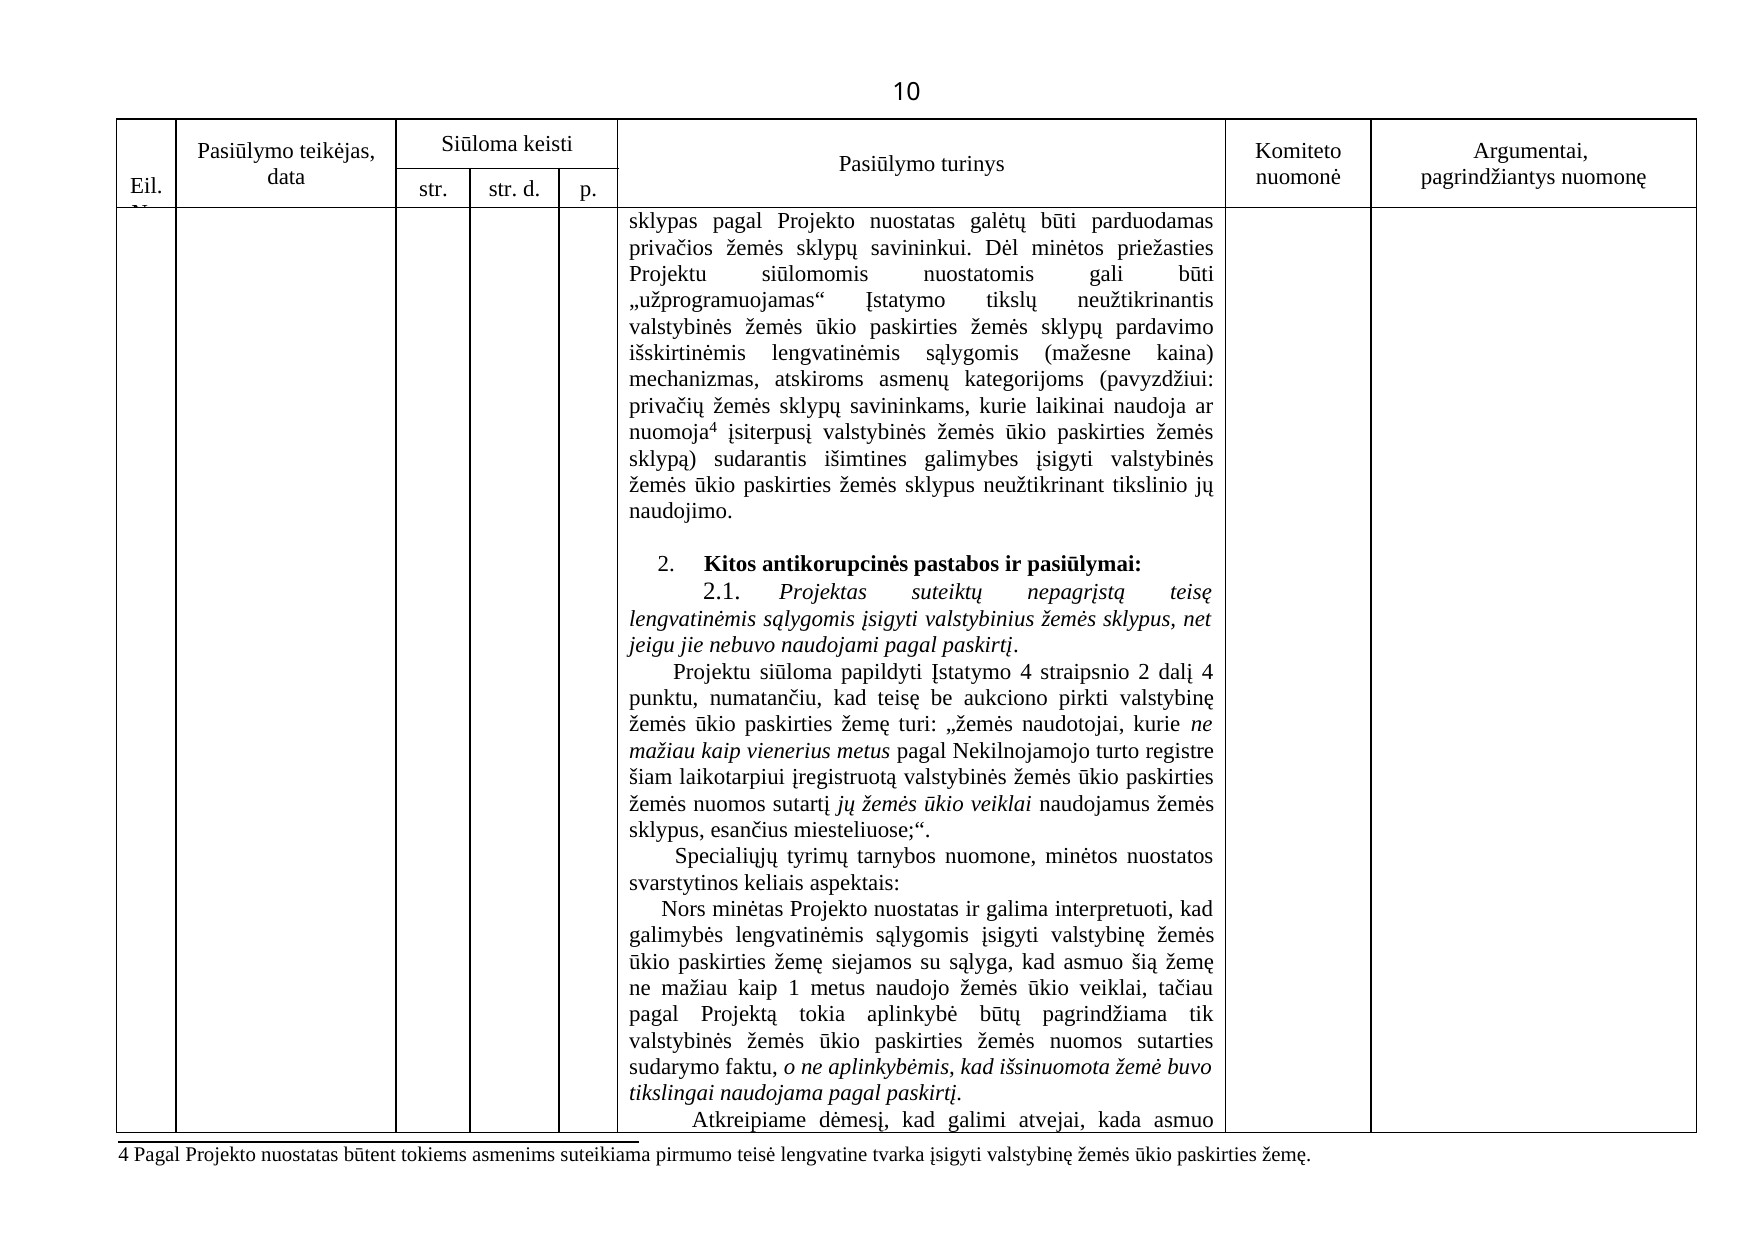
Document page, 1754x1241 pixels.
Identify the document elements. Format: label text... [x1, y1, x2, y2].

table_cell p. [560, 169, 617, 207]
table_header Pasiūlymo turinys [618, 120, 1225, 207]
table_cell [560, 208, 617, 1132]
table_cell [397, 208, 469, 1132]
table_cell 10. [117, 208, 175, 1132]
table_header Eil. Nr. [117, 120, 175, 207]
table_cell [1372, 208, 1696, 1132]
table_header Komiteto nuomonė [1226, 120, 1370, 207]
table_cell str. [397, 169, 469, 207]
table_header Argumentai, pagrindžiantys nuomonę [1372, 120, 1696, 207]
table_cell Lietuvos Respublikos specialiųjų tyrimų tarnyba (toliau – Specialiųjų tyrimų tarnyba), vadovaudamasi Lietuvos Respublikos korupcijos prevencijos įstatymo 8 straipsnio 5 dalimi (Lietuvos Respublikos Seimo komiteto prašymas atlikti antikorupcinį vertinimą), atliko Lietuvos Respublikos žemės ūkio paskirties žemės įsigijimo įstatymo Nr. IX-1314 (toliau – Įstatymas) 4 straipsnio pakeitimo įstatymo projekto Nr. XIVP-2237 (toliau – Projektas) antikorupcinį vertinimą. Projektu siūloma išplėsti įsiterpusios valstybinės žemės ūkio paskirties žemės, kurią privačių žemės sklypų savininkai galėtų įsigyti be aukciono, apibrėžties turinį, o taip pat praplėsti asmenų ratą, kuriems valstybinė žemės ūkio paskirties žemė galėtų būtų parduodama ne aukciono būdu. Siekdami mažinti korupcijos rizikos veiksnių atsiradimo tikimybę, taip pat siekdami teisinio reguliavimo išsamumo, nuoseklumo, skaidrumo ir atsparumo korupcijai, teikiame žemiau išdėstytas pastabas ir pasiūlymus. 1. Kritinės antikorupcinės pastabos ir pasiūlymai: 1.1. Projekto nuostatos neužtikrina tikslinio parduotų valstybinės žemės ūkio paskirties žemės sklypų naudojimo ir neužtikrina Įstatymu siekiamų tikslų įgyvendinimo. Atskiroms asmenų kategorijoms nepagrįstai sudaromos lengvatinės sąlygos valstybinės žemės ūkio paskirties žemės sklypų įsigijimui. Projekto 2 dalimi siūloma papildyti Įstatymo 4 straipsnio 2 dalies 3 punktą ir nustatyti, kad „Teisę be aukciono pirkti valstybinę žemės ūkio paskirties žemę Vyriausybės nustatyta tvarka turi: 3) privačių žemės sklypų savininkai – tarp jų nuosavybės teise valdomų žemės sklypų įsiterpusius valstybinės žemės ūkio paskirties žemės plotus, ne didesnius kaip 3 ha, taip pat tarp jų nuosavybės teise valdomų žemės sklypų ir stabilių kraštovaizdžio objektų (kelių (gatvių), geležinkelių, miškų sklypų (plotų), vandens telkinių) įsiterpusius valstybinės žemės ūkio paskirties žemės plotus, ne didesnius kaip 3 ha, jeigu šiuose plotuose negalima suformuoti atskirų žemės sklypų arba žemės sklypų su privažiuojamaisiais keliais (išskyrus Lietuvos Respublikos saugomų teritorijų įstatyme ir Žemės reformos įstatyme nurodytus valstybinės žemės plotus). Pirmumo teisė pirkti įsiterpusį valstybinės žemės ūkio paskirties žemės plotą taikoma jį nuomojančiam ar laikinai naudojančiam besiribojančio žemės sklypo savininkui.“ (išskirtas tekstas – Projektu siūlomos nuostatos). Projektu nenustatomi valstybinės žemės ūkio paskirties žemės pardavimo privačių žemės sklypų savininkams tikslai, todėl Projekto siūlomų nuostatų įgyvendinimo atveju (po valstybinės žemės ūkio paskirties žemės pardavimo) galimai nebūtų užtikrinamas tikslinis tokios žemės naudojimas konkrečiai paskirčiai. Šiuo atveju Projekto siūlymai taip pat yra svarstytini ir dėl įstatymo tikslų (pavyzdžiui: tenkinti asmenų poreikius racionaliai naudoti žemę ir vykdyti ūkinę veiklą) įgyvendinimo. Reikšminga yra ir tai, kad Projektu išplečiamos ypatingą statusą turinčio valstybės turto - valstybinės žemės ūkio paskirties žemės, kurios ištekliai yra riboti – pardavimo privačion nuosavybėn sąlygos, tačiau Projektu galimai ne tik neužtikrinamas tikslinis tokios žemės naudojimas, tačiau sudaromos sąlygos tokius žemės sklypus įsigyti lengvatinėmis sąlygomis - be aukciono, galimai žemesne negu rinkos kaina. Šiuo atveju taip pat yra svarbu, kad pagal Konstitucinio Teismo suformuotą valstybės turto valdymo, naudojimo ir disponavimo juo doktriną, valstybės turtas turi duoti naudą visuomenei, turi būti tausojamas, nešvaistomas, racionaliai tvarkomas. Tuo tarpu Projekto nuostatų įgyvendinimo atveju valstybinės žemės ūkio paskirties žemė būtų perleidžiama privatiems asmenims galimai neužtikrinant jo tikslinio naudojimo ir paneigiant šiuos principus. Atsižvelgdama į išdėstytą, minėtos Projekto nuostatos neužtikrina tikslinio parduotų valstybinės žemės ūkio paskirties žemės sklypų naudojimo, todėl neužtikrina Įstatymu siekiamų tikslų įgyvendinimo. Dėl minėtos priežasties Projekto siūlymai svarstytini tuo aspektu, kad atskiroms asmenų kategorijoms galimai nepagrįstai (pavyzdžiui: gal kiti asmenys bendrąja tvarka įsigytų tokius žemės sklypus žemės ūkio veiklai) sudaromos lengvatinės sąlygos valstybinės žemės ūkio paskirties žemės sklypų įsigijimui. Nei projektas, nei galiojantis Įstatymas neatskleidžia „įsiterpusių“ žemės sklypų kriterijų, o tai sudaro sąlygas itin plačioms Įstatyminių nuostatų interpretacijoms ir „užprogramuoja“ nepagrįstų lengvatinių (išimtinių) sąlygų taikymą tik atskiroms asmenų grupėms. Projekto siūlymai susiję su papildomas sąlygas atitinkančių „įsiterpusių“ valstybinės žemės ūkio paskirties žemės pardavimu. Specialiųjų tyrimų tarnyba ne kartą yra atkreipusi dėmesį į ydingą teisinį reglamentavimą, kada įstatyminiame lygmenyje nėra apibrėžti „įsiterpusių valstybinės žemės sklypų kriterijai“ (arba papildomos sąlygos). Dėl minėtos priežasties formuluotė „įsiterpę sklypai“ gali būti interpretuojama itin plačiai, pavyzdžiui: „įsiterpusiu“ sklypu gali būti laikomas nors ir tarp privačių žemės sklypų įsiterpęs (arba tarp privačių ir kitų projektu siūlomų objektų), tačiau nuo jų nutolęs ir nesiribojantis žemės sklypas (ir pan.). Teisiniu požiūriu toks sklypas pagal Projekto nuostatas galėtų būti parduodamas privačios žemės sklypų savininkui. Dėl minėtos priežasties Projektu siūlomomis nuostatomis gali būti „užprogramuojamas“ Įstatymo tikslų neužtikrinantis valstybinės žemės ūkio paskirties žemės sklypų pardavimo išskirtinėmis lengvatinėmis sąlygomis (mažesne kaina) mechanizmas, atskiroms asmenų kategorijoms (pavyzdžiui: privačių žemės sklypų savininkams, kurie laikinai naudoja ar nuomoja įsiterpusį valstybinės žemės ūkio paskirties žemės sklypą) sudarantis išimtines galimybes įsigyti valstybinės žemės ūkio paskirties žemės sklypus neužtikrinant tikslinio jų naudojimo. 2. Kitos antikorupcinės pastabos ir pasiūlymai: Projektas suteiktų nepagrįstą teisę lengvatinėmis sąlygomis įsigyti valstybinius žemės sklypus, net jeigu jie nebuvo naudojami pagal paskirtį. Projektu siūloma papildyti Įstatymo 4 straipsnio 2 dalį 4 punktu, numatančiu, kad teisę be aukciono pirkti valstybinę žemės ūkio paskirties žemę turi: „žemės naudotojai, kurie ne mažiau kaip vienerius metus pagal Nekilnojamojo turto registre šiam laikotarpiui įregistruotą valstybinės žemės ūkio paskirties žemės nuomos sutartį jų žemės ūkio veiklai naudojamus žemės sklypus, esančius miesteliuose;“. Specialiųjų tyrimų tarnybos nuomone, minėtos nuostatos svarstytinos keliais aspektais: Nors minėtas Projekto nuostatas ir galima interpretuoti, kad galimybės lengvatinėmis sąlygomis įsigyti valstybinę žemės ūkio paskirties žemę siejamos su sąlyga, kad asmuo šią žemę ne mažiau kaip 1 metus naudojo žemės ūkio veiklai, tačiau pagal Projektą tokia aplinkybė būtų pagrindžiama tik valstybinės žemės ūkio paskirties žemės nuomos sutarties sudarymo faktu, o ne aplinkybėmis, kad išsinuomota žemė buvo tikslingai naudojama pagal paskirtį. Atkreipiame dėmesį, kad galimi atvejai, kada asmuo išsinuomojo valstybinę žemės ūkio paskirties žemę tiksliniam naudojimui, tačiau jos pagal paskirtį nenaudojo. Specialiųjų tyrimų tarnybos nuomone, tokie atvejai gali būti laikytini esminiais valstybinės žemės ūkio paskirties žemės nuomos sutarties pažeidimais, suponuojančiais sudarytos nuomos sutarties nutraukimą. Tačiau pagal Projektą net ir tokiais atvejais formalią sutartį sudarę asmenys įgytų teisę valstybinės žemės ūkio paskirties žemės sklypus įsigyti lengvatinėmis sąlygomis. Atsižvelgdama į aukščiau išdėstytą, Specialiųjų tyrimų tarnyba mano, kad minėtos Projekto nuostatos atskirais atvejais sudarytų sąlygas nepagrįstos lengvatinės teisės įsigyti valstybinę žemės ūkio paskirties žemę suteikimui. Projektas įteisina galimybes lengvatinėmis sąlygomis įsigyti valstybinius žemės sklypus tik atskiroms asmenų kategorijoms. Projektu siūlomas teisinis reglamentavimas (dėl teisės valstybinės žemės ūkio paskirties žemės įsigyti lengvatine tvarka nustatymo) siejamas su atvejais, kada asmenys tokius žemės sklypus nuomojo, laikinai naudojo (Įstatymo 4 straipsnio 2 dalies 3 punktas), nuomos pagrindais naudojo žemės ūkio veiklai ar produkcijos gamybai (Projektu siūloma Įstatymo 4 straipsnio 2 dalies 4 ir 5 punktai). Specialiųjų tyrimų tarnyba atkreipia dėmesį, kad vadovaujantis teisės aktais, nuomos teisė į tokius valstybinės žemės sklypus galėjo būti suteikta pirmumo teise, pavyzdžiui: vadovaujantis Lietuvos Respublikos žemės įstatymo (toliau – Žemės įstatymas) 9 straipsnio 6 dalies 4 punkto nuostatomis tarp valstybinės žemės išnuomotų žemės sklypų įsiterpę žemės sklypai galėjo būti išnuomoti be aukciono šių sklypų valstybinės žemės nuomininkams; vadovaujantis Žemės įstatymo 9 straipsnio 7 dalies 1 ir 2 punktais pirmumo teise be aukciono valstybinės žemės ūkio paskirties žemės sklypai kaimo vietovėje galėjo būti išnuomoti fiziniams asmenims, įregistravusiems ūkininko ūkį Ūkininko ūkio įstatymo nustatyta tvarka arba turintiems Vyriausybės įgaliotos institucijos nustatytą pasirengimą ūkininkauti; arba juridiniams asmenims – žemės ūkio produkcijos gamintojams, kurių metinės įplaukos iš prekinės žemės ūkio produkcijos realizavimo sudaro daugiau kaip 50 procentų visų gaunamų pajamų. vadovaujantis Valstybinės žemės suteikimo laikinai naudotis žemės ūkio veiklai vykdyti tvarkos aprašo, patvirtinto Nacionalinės žemės tarnybos prie Žemės ūkio ministerijos direktoriaus 2012 m. kovo 16 d. įsakymu Nr. 1P-(1.3.)-112, 6 punkto nuostatomis, valstybinės žemės plotai, kurie pagal Lietuvos Respublikos Vyriausybės 2003 m. vasario 18 d. nutarimą Nr. 236 „Dėl valstybinės žemės ūkio paskirties žemės sklypų pardavimo ir nuomos“ atitinka įsiterpusio valstybinės žemės ploto sąvoką, galėjo būti suteikiami laikinai naudotis tik besiribojančių žemės sklypų savininkams ir (ar) nuomininkams ir kt. Atsižvelgdama į aukščiau išdėstytą, Specialiųjų tyrimų tarnyba konstatuoja, kad teisės aktai atskirais atvejais užtikrino atskirų asmenų galimybes išskirtinėmis sąlygomis (t. y. be aukciono ir / ar pirmumo teise) įgyti nuomos / naudojimo teisę į valstybinę žemės ūkio paskirties žemę. Šiuo atveju reikšminga yra tai, kad Projektas tokiems asmenims suteiktų išimtines galimybes tokius valstybinės žemės ūkio paskirties žemės sklypus įsigyti privačion nuosavybėn. Specialiųjų tyrimų tarnybos nuomone, šiuo aspektu Projekto nuostatos gali būti svarstytinos kaip naudingos tik atskirų kategorijų interesų grupėms. Projektas sudarytų sąlygas nesąžiningam elgesiui, kada lengvatinėmis sąlygomis įsigyti sklypai būtų perleidžiami kitiems asmenims. Pažymėtina ir tai, kad nei Projekto, nei galiojančio Įstatymo nuostatos nedraudžia perleisti lengvatinėmis sąlygomis įsigytą valstybinės žemės ūkio paskirties žemės sklypą tretiesiems asmenims. Įstatymo nuostatos numato tik vieną apribojimą – subjektui, įsigijusiam valstybinės žemės ūkio paskirties žemės sklypą, ar tretiesiems asmenims, kuriems vėliau šis sklypas buvo perleistas, draudžiama naudoti įsigytą žemės ūkio paskirties žemės sklypą ne pagal jo pagrindinę paskirtį. Nustačius, kad pagal šį įstatymą įsigyta valstybinė žemės ūkio paskirties žemė naudojama ne pagal paskirtį, valstybė įgyja teisę atpirkti šią žemę (iš ją įsigijusio subjekto ar trečiųjų asmenų, kuriems jis buvo perleistas) už tą pačią kainą, už kurią ji buvo įsigyta iš valstybės. Remiantis Įstatymo 4 straipsnio 4 dalies nuostatomis, tik praėjus 5 metams nuo žemės ūkio paskirties žemės sklypo įsigijimo iš valstybės pagal analizuojamą įstatymą, gali būti keičiama jo pagrindinė žemės naudojimo paskirtis. Aukščiau minėtų nuostatų kontekste svarbu tai, kad valstybė įgyja teisę žemės ūkio žemės sklypą atpirkti jo naudojimo ne pagal paskirtį atveju, bet papildomai nėra detalizuotas tokio žemės sklypo atpirkimas jo nenaudojimo atveju aspektas. Įstatymo 6 straipsnio nuostatos numato tik baudas ir tik juridiniams asmenims už pareigos užtikrinti įsigytos žemės ūkio paskirties žemės naudojimą žemės ūkio veiklai nevykdymą. Specialiųjų tyrimų tarnybos vertinimu, Projekto nuostatų įtvirtinimas keltų abejonių dėl siūlomos suteikti lengvatos pagrįstumo ir skaidrumo. Projekto nuostatomis galimai būtų sudarytos sąlygos tam tikriems suinteresuotiems asmenims, atitinkantiems minimalius ir su Projekto tikslais tiesiogiai nesusijusius reikalavimus, lengvatinėmis sąlygomis be aukciono įsigyti valstybinės žemės ūkio paskirties žemės sklypus patraukliose vietose miestelių ar kaimo teritorijoje galimai su tikslu vėliau pakeisti jų pagrindinę naudojimo paskirtį bei naudoti ne žemės ūkio reikmėms. Tokiu būdu galimai nebūtų pasiekti Projekto aiškinamajame rašte nurodyti tikslai palengvinti sąlygas ūkininkams, siekiantiems prisidėti prie Lietuvos žemės ūkio vystymo, planuoti ilgalaikes investicijas į vykdomą žemės ūkio veiklą, pan. Atsižvelgiant į galiojantį teisinį reguliavimą, numatantį, kad likę laisvi valstybinės žemės ūkio paskirties žemės plotai, nepatenkantys į galiojančio Įstatymo 4 straipsnio 2 dalyje nustatytas išimtis yra nuomojami, sudarant ilgalaikės nuomos sutartis iki 25 metų, manytina, kad Projekto tikslams pasiekti tikslingiau būtų svarstyti papildomas galimybes dėl valstybinės žemės ūkio paskirties žemės pardavimo pirmumo teise ilgalaikiams nuomininkams, tvarkingai vykdantiems pagal šią sutartį prisiimtus įsipareigojimus, arba tobulinti Projekto nuostatas, detalizuojant valstybinės žemės ūkio žemės sklypų perleidimo lengvatine tvarka kriterijus ir reikalavimus juos įsigyti pageidaujantiems subjektams. Kitų pastabų ir pasiūlymų neturime. Atlikus Projekto antikorupcinį vertinimą darytina išvada, kad Projektas gali būti ydingas antikorupciniu požiūriu, kadangi: - Projekto nuostatos neužtikrina tikslinio parduotų valstybinės žemės ūkio paskirties žemės sklypų naudojimo ir Įstatymu siekiamų tikslų įgyvendinimo; - Atskiroms asmenų kategorijoms nepagrįstai sudaromos lengvatinės sąlygos valstybinės žemės ūkio paskirties žemės sklypų įsigijimui; - Projektas sudarytų sąlygas nesąžiningam elgesiui, kada lengvatinėmis sąlygomis įsigyti sklypai būtų perleidžiami kitiems asmenims. [618, 208, 1225, 1132]
table_header Pasiūlymo teikėjas, data [177, 120, 395, 207]
table_cell [177, 208, 395, 1132]
table_cell [1226, 208, 1370, 1132]
table_cell [471, 208, 558, 1132]
table_cell str. d. [471, 169, 558, 207]
table_header Siūloma keisti [397, 120, 617, 167]
